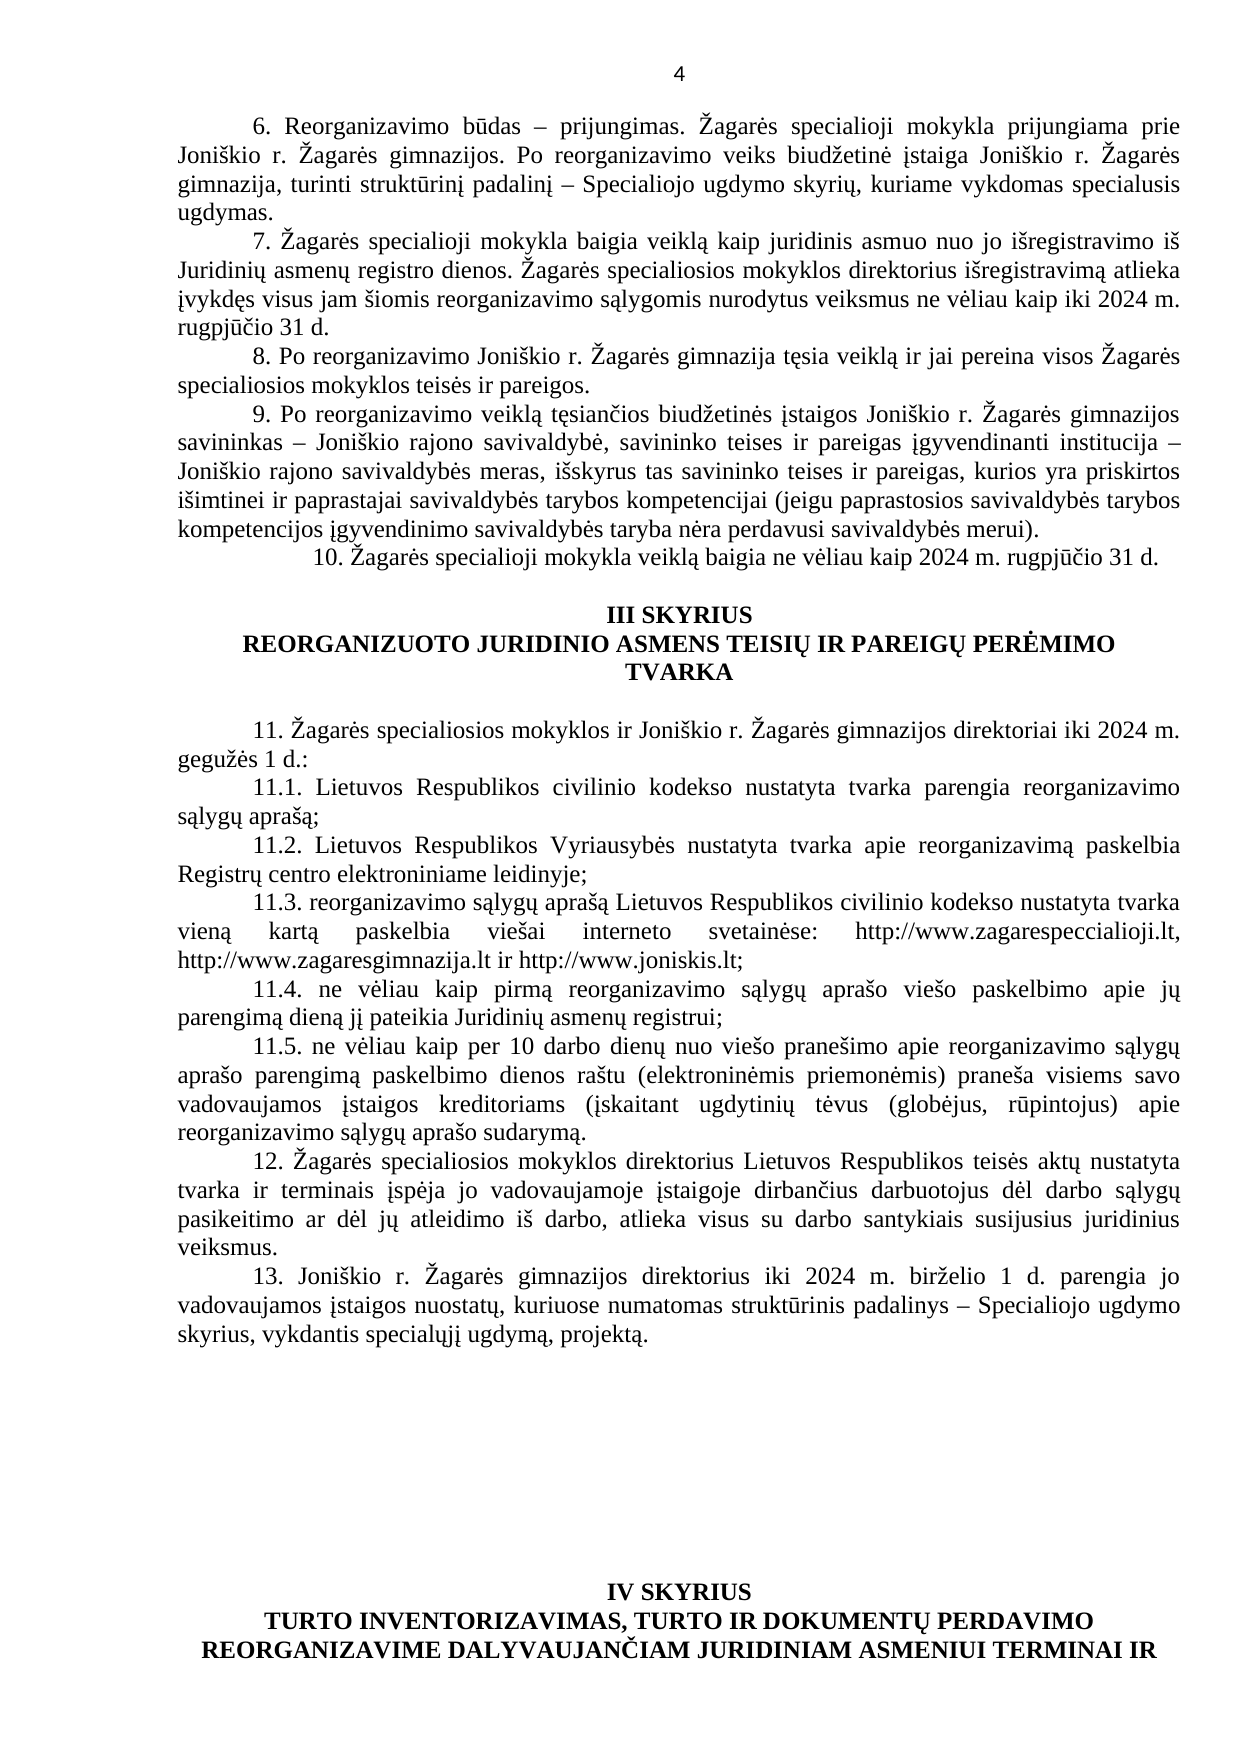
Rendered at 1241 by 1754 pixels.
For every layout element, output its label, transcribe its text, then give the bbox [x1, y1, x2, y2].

text III SKYRIUS [177, 600, 1181, 629]
text REORGANIZUOTO JURIDINIO ASMENS TEISIŲ IR PAREIGŲ PERĖMIMO [177, 629, 1181, 657]
text 11.4. ne vėliau kaip pirmą reorganizavimo sąlygų aprašo viešo paskelbimo apie jų parengimą dieną jį pateikia Juridinių asmenų registrui; [177, 974, 1181, 1031]
text 11. Žagarės specialiosios mokyklos ir Joniškio r. Žagarės gimnazijos direktoriai iki 2024 m. gegužės 1 d.: [177, 715, 1181, 772]
text TURTO INVENTORIZAVIMAS, TURTO IR DOKUMENTŲ PERDAVIMO [177, 1606, 1181, 1635]
text 6. Reorganizavimo būdas – prijungimas. Žagarės specialioji mokykla prijungiama prie Joniškio r. Žagarės gimnazijos. Po reorganizavimo veiks biudžetinė įstaiga Joniškio r. Žagarės gimnazija, turinti struktūrinį padalinį – Specialiojo ugdymo skyrių, kuriame vykdomas specialusis ugdymas. [177, 111, 1181, 226]
text TVARKA [177, 657, 1181, 686]
text 11.5. ne vėliau kaip per 10 darbo dienų nuo viešo pranešimo apie reorganizavimo sąlygų aprašo parengimą paskelbimo dienos raštu (elektroninėmis priemonėmis) praneša visiems savo vadovaujamos įstaigos kreditoriams (įskaitant ugdytinių tėvus (globėjus, rūpintojus) apie reorganizavimo sąlygų aprašo sudarymą. [177, 1031, 1181, 1146]
text 7. Žagarės specialioji mokykla baigia veiklą kaip juridinis asmuo nuo jo išregistravimo iš Juridinių asmenų registro dienos. Žagarės specialiosios mokyklos direktorius išregistravimą atlieka įvykdęs visus jam šiomis reorganizavimo sąlygomis nurodytus veiksmus ne vėliau kaip iki 2024 m. rugpjūčio 31 d. [177, 226, 1181, 341]
text 11.2. Lietuvos Respublikos Vyriausybės nustatyta tvarka apie reorganizavimą paskelbia Registrų centro elektroniniame leidinyje; [177, 830, 1181, 887]
text 11.1. Lietuvos Respublikos civilinio kodekso nustatyta tvarka parengia reorganizavimo sąlygų aprašą; [177, 772, 1181, 830]
text 12. Žagarės specialiosios mokyklos direktorius Lietuvos Respublikos teisės aktų nustatyta tvarka ir terminais įspėja jo vadovaujamoje įstaigoje dirbančius darbuotojus dėl darbo sąlygų pasikeitimo ar dėl jų atleidimo iš darbo, atlieka visus su darbo santykiais susijusius juridinius veiksmus. [177, 1146, 1181, 1261]
text 13. Joniškio r. Žagarės gimnazijos direktorius iki 2024 m. birželio 1 d. parengia jo vadovaujamos įstaigos nuostatų, kuriuose numatomas struktūrinis padalinys – Specialiojo ugdymo skyrius, vykdantis specialųjį ugdymą, projektą. [177, 1261, 1181, 1347]
text IV SKYRIUS [177, 1577, 1181, 1606]
text 9. Po reorganizavimo veiklą tęsiančios biudžetinės įstaigos Joniškio r. Žagarės gimnazijos savininkas – Joniškio rajono savivaldybė, savininko teises ir pareigas įgyvendinanti institucija – Joniškio rajono savivaldybės meras, išskyrus tas savininko teises ir pareigas, kurios yra priskirtos išimtinei ir paprastajai savivaldybės tarybos kompetencijai (jeigu paprastosios savivaldybės tarybos kompetencijos įgyvendinimo savivaldybės taryba nėra perdavusi savivaldybės merui). [177, 399, 1181, 542]
text 11.3. reorganizavimo sąlygų aprašą Lietuvos Respublikos civilinio kodekso nustatyta tvarka vieną kartą paskelbia viešai interneto svetainėse: http://www.zagarespeccialioji.lt, http://www.zagaresgimnazija.lt ir http://www.joniskis.lt; [177, 887, 1181, 974]
text 8. Po reorganizavimo Joniškio r. Žagarės gimnazija tęsia veiklą ir jai pereina visos Žagarės specialiosios mokyklos teisės ir pareigos. [177, 341, 1181, 399]
text 10. Žagarės specialioji mokykla veiklą baigia ne vėliau kaip 2024 m. rugpjūčio 31 d. [177, 542, 1181, 571]
text REORGANIZAVIME DALYVAUJANČIAM JURIDINIAM ASMENIUI TERMINAI IR [177, 1635, 1181, 1664]
